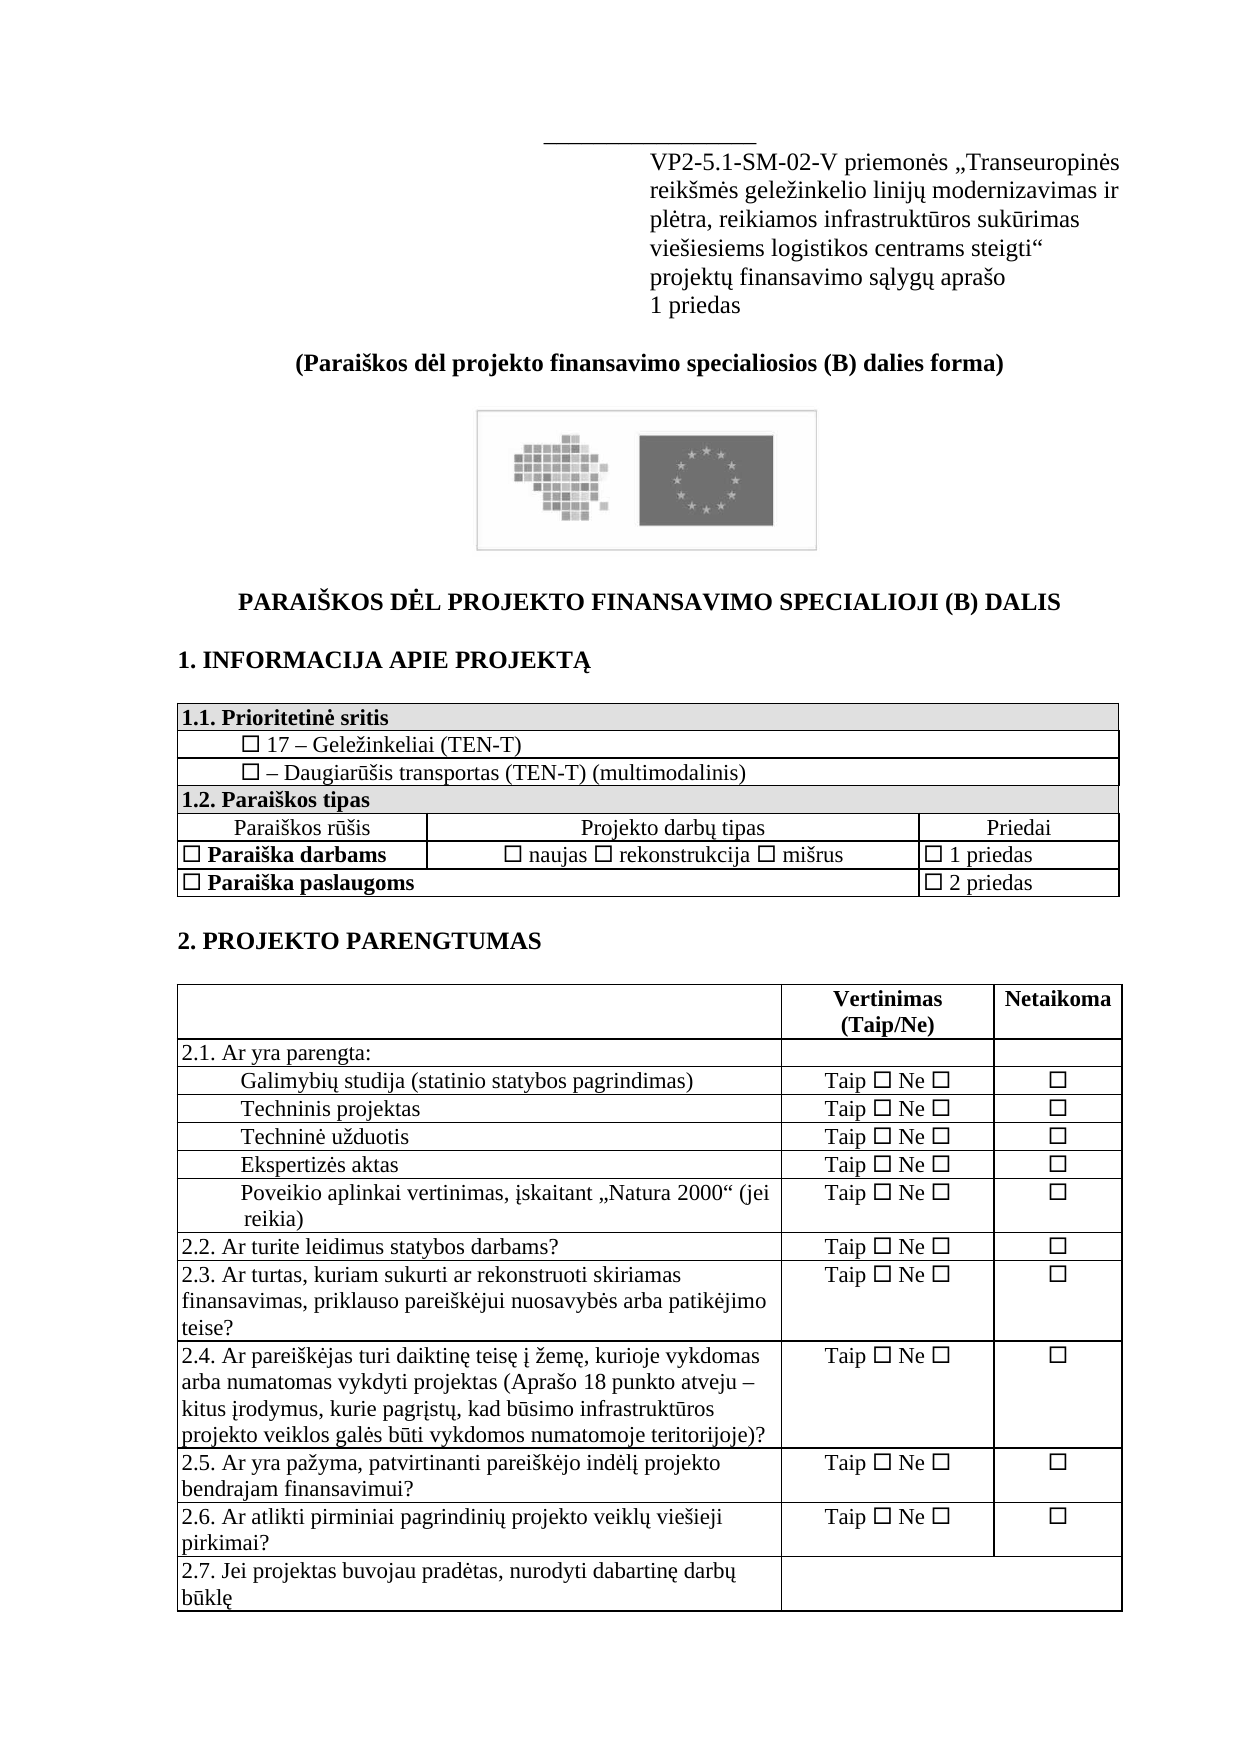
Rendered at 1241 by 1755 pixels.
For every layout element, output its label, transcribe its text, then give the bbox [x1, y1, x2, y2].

table_cell Taip [] Ne [] [782, 1151, 993, 1177]
table_cell [] [995, 1095, 1121, 1122]
table_cell 2.1. Ar yra parengta: [178, 1040, 781, 1066]
table_cell [] [995, 1449, 1121, 1502]
table_cell Projekto darbų tipas [428, 814, 918, 840]
table_cell Taip [] Ne [] [782, 1179, 993, 1232]
table_cell Taip [] Ne [] [782, 1067, 993, 1094]
table_cell 2.7. Jei projektas buvojau pradėtas, nurodyti dabartinę darbų būklę [178, 1557, 781, 1610]
text 2. PROJEKTO PARENGTUMAS [177, 926, 1122, 955]
text 1 priedas [649, 291, 1122, 319]
table_cell Taip [] Ne [] [782, 1123, 993, 1149]
table_cell [] naujas [] rekonstrukcija [] mišrus [428, 842, 918, 868]
table_cell [] Paraiška darbams [178, 842, 426, 868]
table_header 1.1. Prioritetinė sritis [178, 704, 1118, 730]
table_cell [] [995, 1233, 1121, 1260]
table_cell Taip [] Ne [] [782, 1095, 993, 1122]
table_cell Taip [] Ne [] [782, 1233, 993, 1260]
table_cell [] 17 – Geležinkeliai (TEN-T) [178, 731, 1118, 757]
table_cell Taip [] Ne [] [782, 1449, 993, 1502]
table_cell [] Paraiška paslaugoms [178, 870, 918, 896]
table_cell Priedai [920, 814, 1118, 840]
table_cell 1.2. Paraiškos tipas [178, 786, 1118, 813]
table_cell Ekspertizės aktas [178, 1151, 781, 1177]
table_cell 2.3. Ar turtas, kuriam sukurti ar rekonstruoti skiriamas finansavimas, priklauso pareiškėjui nuosavybės arba patikėjimo teise? [178, 1261, 781, 1340]
table_header [178, 985, 781, 1038]
table_cell Poveikio aplinkai vertinimas, įskaitant „Natura 2000“ (jei reikia) [178, 1179, 781, 1232]
table_cell [] [995, 1123, 1121, 1149]
table_cell [] 1 priedas [920, 842, 1118, 868]
table_cell [] [995, 1261, 1121, 1340]
table_cell [] [995, 1342, 1121, 1447]
text _________________ [177, 118, 1122, 147]
table_cell 2.4. Ar pareiškėjas turi daiktinę teisę į žemę, kurioje vykdomas arba numatomas vykdyti projektas (Aprašo 18 punkto atveju – kitus įrodymus, kurie pagrįstų, kad būsimo infrastruktūros projekto veiklos galės būti vykdomos numatomoje teritorijoje)? [178, 1342, 781, 1447]
table_cell [] [995, 1151, 1121, 1177]
table_cell Techninė užduotis [178, 1123, 781, 1149]
table_header Netaikoma [995, 985, 1121, 1038]
table_cell [] – Daugiarūšis transportas (TEN-T) (multimodalinis) [178, 759, 1118, 785]
table_cell Galimybių studija (statinio statybos pagrindimas) [178, 1067, 781, 1094]
table_cell Taip [] Ne [] [782, 1342, 993, 1447]
table_cell Taip [] Ne [] [782, 1503, 993, 1556]
table_cell [] [995, 1067, 1121, 1094]
table_cell [] [995, 1179, 1121, 1232]
text (Paraiškos dėl projekto finansavimo specialiosios (B) dalies forma) [177, 348, 1122, 377]
table_cell Paraiškos rūšis [178, 814, 426, 840]
table_cell 2.5. Ar yra pažyma, patvirtinanti pareiškėjo indėlį projekto bendrajam finansavimui? [178, 1449, 781, 1502]
text PARAIŠKOS DĖL PROJEKTO FINANSAVIMO SPECIALIOJI (B) DALIS [177, 587, 1122, 616]
text 1. INFORMACIJA APIE PROJEKTĄ [177, 645, 1122, 674]
table_cell [995, 1040, 1121, 1066]
table_cell [782, 1557, 1121, 1610]
table_header Vertinimas (Taip/Ne) [782, 985, 993, 1038]
table_cell [] [995, 1503, 1121, 1556]
table_cell 2.6. Ar atlikti pirminiai pagrindinių projekto veiklų viešieji pirkimai? [178, 1503, 781, 1556]
table_cell Taip [] Ne [] [782, 1261, 993, 1340]
table_cell 2.2. Ar turite leidimus statybos darbams? [178, 1233, 781, 1260]
table_cell Techninis projektas [178, 1095, 781, 1122]
text VP2-5.1-SM-02-V priemonės „Transeuropinės reikšmės geležinkelio linijų modernizavimas ir plėtra, reikiamos infrastruktūros sukūrimas viešiesiems logistikos centrams steigti“ projektų finansavimo sąlygų aprašo [649, 147, 1122, 291]
table_cell [] 2 priedas [920, 870, 1118, 896]
table_cell [782, 1040, 993, 1066]
